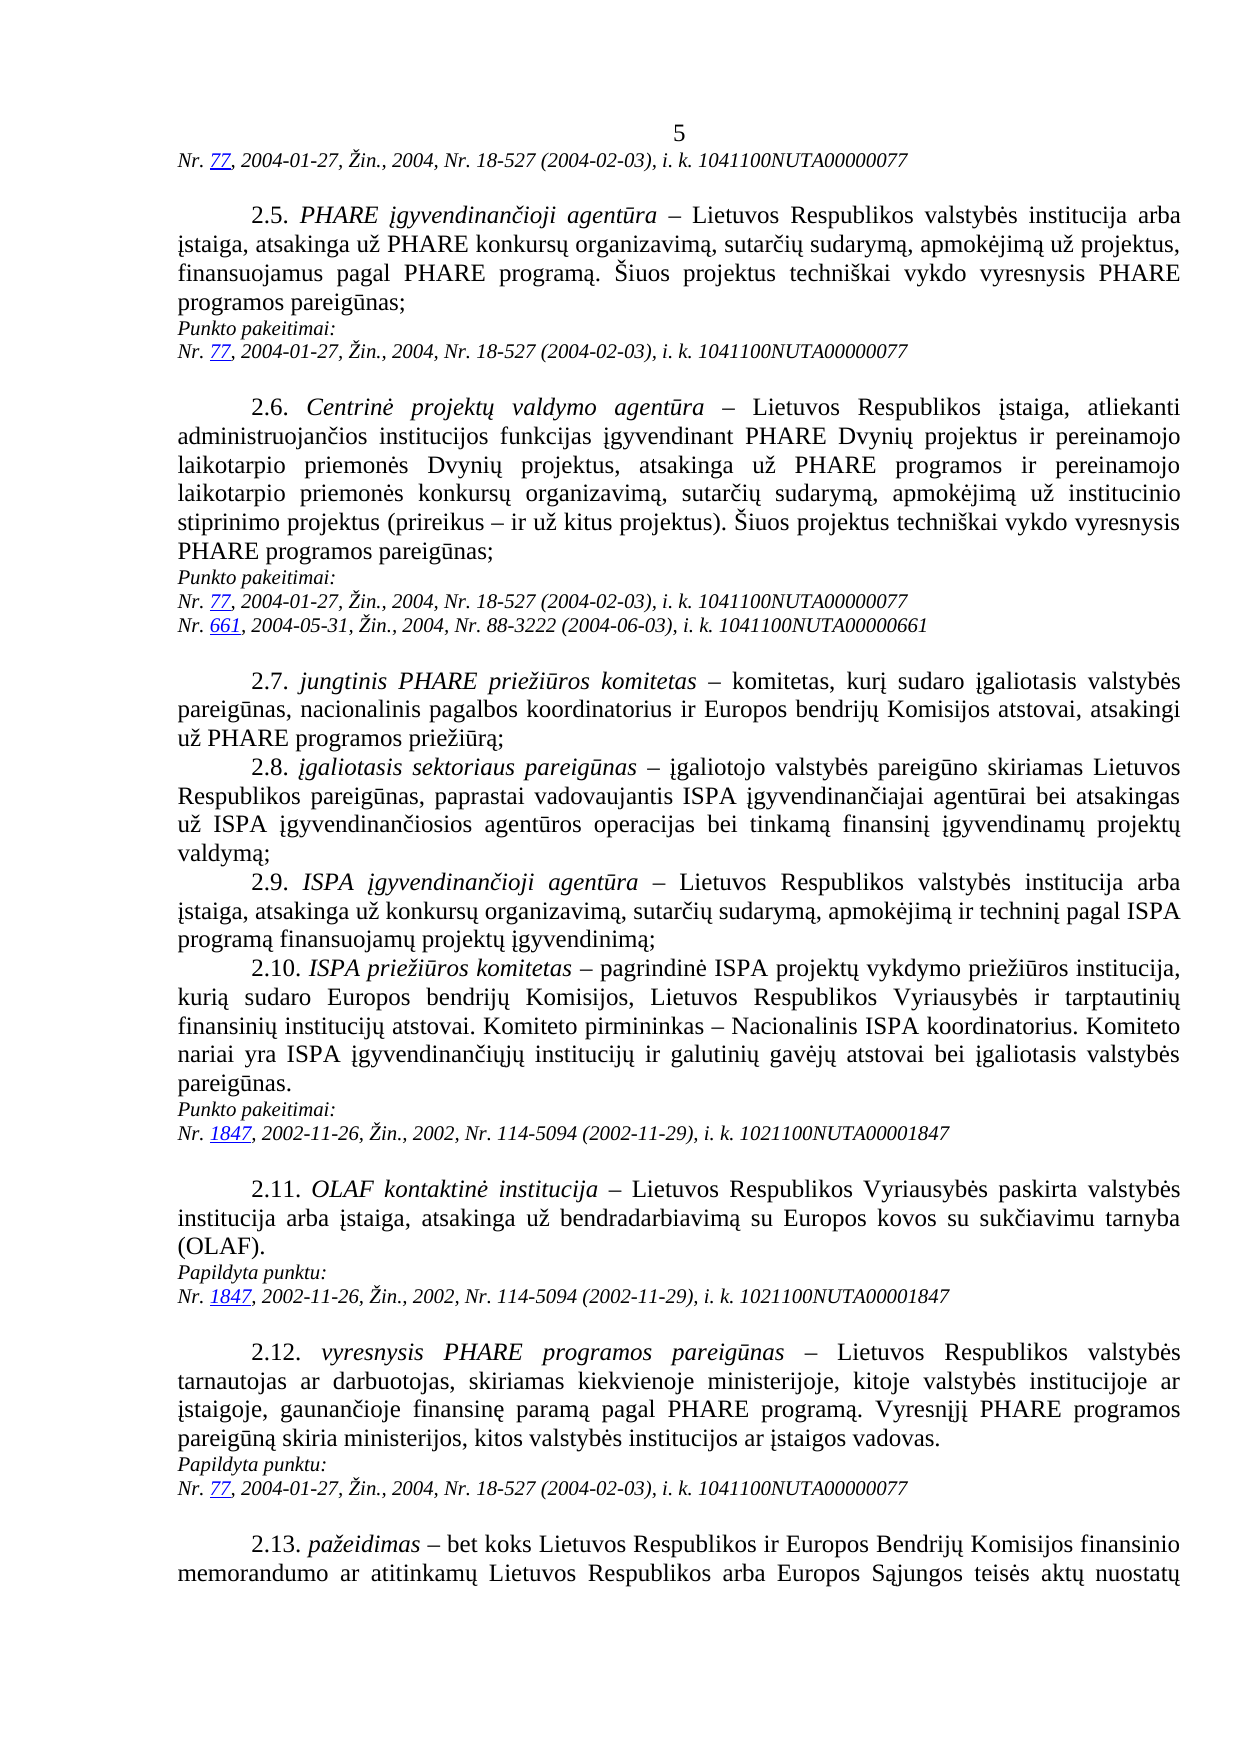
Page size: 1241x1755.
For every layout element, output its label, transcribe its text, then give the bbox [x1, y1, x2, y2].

text Nr. 77, 2004-01-27, Žin., 2004, Nr. 18-527 (2004-02-03), i. k. 1041100NUTA00000077 [177, 589, 1181, 613]
text Nr. 1847, 2002-11-26, Žin., 2002, Nr. 114-5094 (2002-11-29), i. k. 1021100NUTA00001847 [177, 1284, 1181, 1308]
text Punkto pakeitimai: [177, 315, 1181, 339]
text Nr. 77, 2004-01-27, Žin., 2004, Nr. 18-527 (2004-02-03), i. k. 1041100NUTA00000077 [177, 148, 1181, 172]
text Nr. 661, 2004-05-31, Žin., 2004, Nr. 88-3222 (2004-06-03), i. k. 1041100NUTA00000661 [177, 613, 1181, 637]
text 2.9. ISPA įgyvendinančioji agentūra – Lietuvos Respublikos valstybės institucija arba įstaiga, atsakinga už konkursų organizavimą, sutarčių sudarymą, apmokėjimą ir techninį pagal ISPA programą finansuojamų projektų įgyvendinimą; [177, 867, 1181, 953]
text Nr. 77, 2004-01-27, Žin., 2004, Nr. 18-527 (2004-02-03), i. k. 1041100NUTA00000077 [177, 1476, 1181, 1500]
text Punkto pakeitimai: [177, 1097, 1181, 1121]
text 2.6. Centrinė projektų valdymo agentūra – Lietuvos Respublikos įstaiga, atliekanti administruojančios institucijos funkcijas įgyvendinant PHARE Dvynių projektus ir pereinamojo laikotarpio priemonės Dvynių projektus, atsakinga už PHARE programos ir pereinamojo laikotarpio priemonės konkursų organizavimą, sutarčių sudarymą, apmokėjimą už institucinio stiprinimo projektus (prireikus – ir už kitus projektus). Šiuos projektus techniškai vykdo vyresnysis PHARE programos pareigūnas; [177, 392, 1181, 565]
text 2.12. vyresnysis PHARE programos pareigūnas – Lietuvos Respublikos valstybės tarnautojas ar darbuotojas, skiriamas kiekvienoje ministerijoje, kitoje valstybės institucijoje ar įstaigoje, gaunančioje finansinę paramą pagal PHARE programą. Vyresnįjį PHARE programos pareigūną skiria ministerijos, kitos valstybės institucijos ar įstaigos vadovas. [177, 1337, 1181, 1452]
text Papildyta punktu: [177, 1452, 1181, 1476]
text Nr. 77, 2004-01-27, Žin., 2004, Nr. 18-527 (2004-02-03), i. k. 1041100NUTA00000077 [177, 339, 1181, 363]
text Nr. 1847, 2002-11-26, Žin., 2002, Nr. 114-5094 (2002-11-29), i. k. 1021100NUTA00001847 [177, 1121, 1181, 1145]
text 2.10. ISPA priežiūros komitetas – pagrindinė ISPA projektų vykdymo priežiūros institucija, kurią sudaro Europos bendrijų Komisijos, Lietuvos Respublikos Vyriausybės ir tarptautinių finansinių institucijų atstovai. Komiteto pirmininkas – Nacionalinis ISPA koordinatorius. Komiteto nariai yra ISPA įgyvendinančiųjų institucijų ir galutinių gavėjų atstovai bei įgaliotasis valstybės pareigūnas. [177, 953, 1181, 1097]
text 2.13. pažeidimas – bet koks Lietuvos Respublikos ir Europos Bendrijų Komisijos finansinio memorandumo ar atitinkamų Lietuvos Respublikos arba Europos Sąjungos teisės aktų nuostatų [177, 1529, 1181, 1586]
text Papildyta punktu: [177, 1260, 1181, 1284]
text 2.5. PHARE įgyvendinančioji agentūra – Lietuvos Respublikos valstybės institucija arba įstaiga, atsakinga už PHARE konkursų organizavimą, sutarčių sudarymą, apmokėjimą už projektus, finansuojamus pagal PHARE programą. Šiuos projektus techniškai vykdo vyresnysis PHARE programos pareigūnas; [177, 200, 1181, 315]
text 2.7. jungtinis PHARE priežiūros komitetas – komitetas, kurį sudaro įgaliotasis valstybės pareigūnas, nacionalinis pagalbos koordinatorius ir Europos bendrijų Komisijos atstovai, atsakingi už PHARE programos priežiūrą; [177, 666, 1181, 752]
text 2.11. OLAF kontaktinė institucija – Lietuvos Respublikos Vyriausybės paskirta valstybės institucija arba įstaiga, atsakinga už bendradarbiavimą su Europos kovos su sukčiavimu tarnyba (OLAF). [177, 1174, 1181, 1260]
text 2.8. įgaliotasis sektoriaus pareigūnas – įgaliotojo valstybės pareigūno skiriamas Lietuvos Respublikos pareigūnas, paprastai vadovaujantis ISPA įgyvendinančiajai agentūrai bei atsakingas už ISPA įgyvendinančiosios agentūros operacijas bei tinkamą finansinį įgyvendinamų projektų valdymą; [177, 752, 1181, 867]
text Punkto pakeitimai: [177, 565, 1181, 589]
